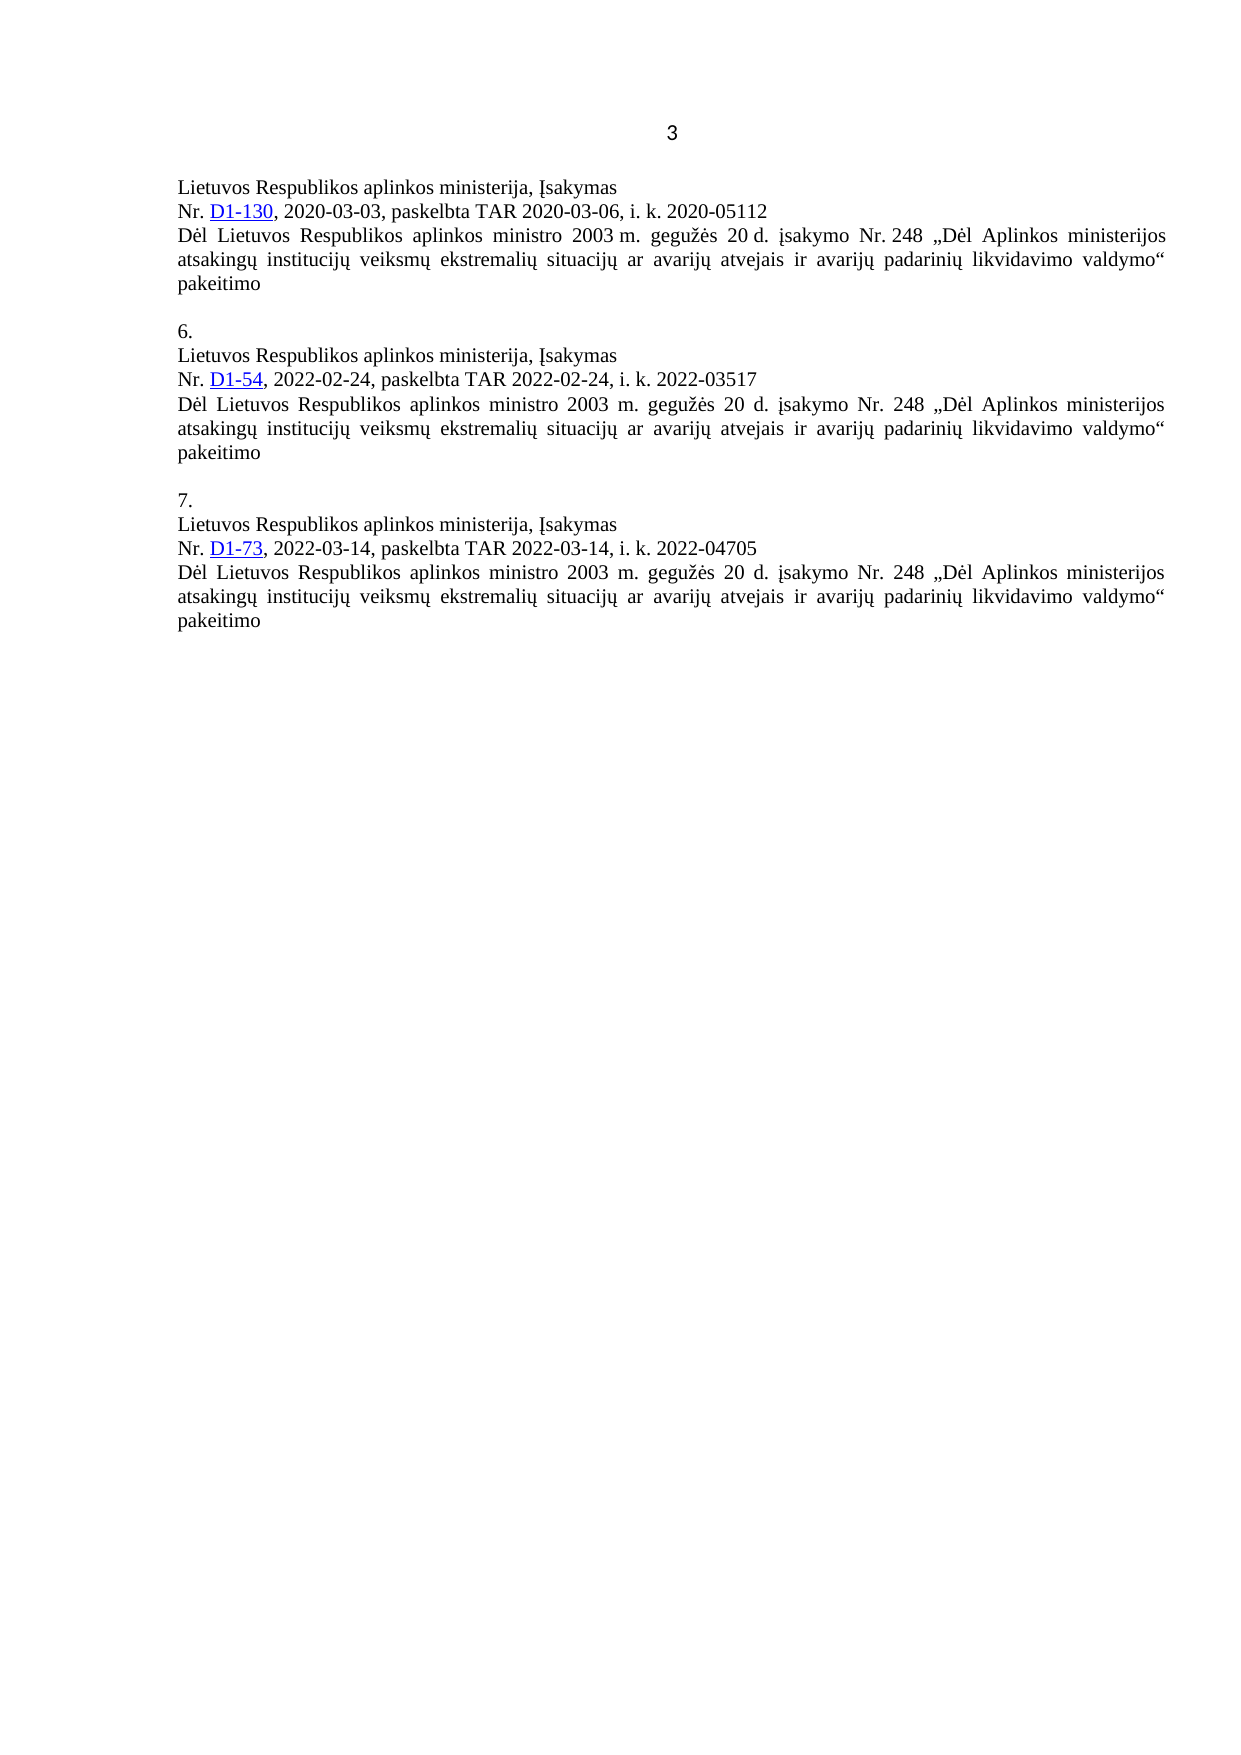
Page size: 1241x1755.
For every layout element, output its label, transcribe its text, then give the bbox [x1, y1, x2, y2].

text Nr. D1-130, 2020-03-03, paskelbta TAR 2020-03-06, i. k. 2020-05112 [177, 199, 1166, 223]
text 6. [177, 319, 1166, 343]
text Lietuvos Respublikos aplinkos ministerija, Įsakymas [177, 175, 1166, 199]
text Dėl Lietuvos Respublikos aplinkos ministro 2003 m. gegužės 20 d. įsakymo Nr. 248 „Dėl Aplinkos ministerijos atsakingų institucijų veiksmų ekstremalių situacijų ar avarijų atvejais ir avarijų padarinių likvidavimo valdymo“ pakeitimo [177, 223, 1166, 295]
text Nr. D1-54, 2022-02-24, paskelbta TAR 2022-02-24, i. k. 2022-03517 [177, 367, 1166, 391]
text Dėl Lietuvos Respublikos aplinkos ministro 2003 m. gegužės 20 d. įsakymo Nr. 248 „Dėl Aplinkos ministerijos atsakingų institucijų veiksmų ekstremalių situacijų ar avarijų atvejais ir avarijų padarinių likvidavimo valdymo“ pakeitimo [177, 391, 1166, 464]
text 7. [177, 488, 1166, 512]
text Nr. D1-73, 2022-03-14, paskelbta TAR 2022-03-14, i. k. 2022-04705 [177, 536, 1166, 560]
text Lietuvos Respublikos aplinkos ministerija, Įsakymas [177, 512, 1166, 536]
text Dėl Lietuvos Respublikos aplinkos ministro 2003 m. gegužės 20 d. įsakymo Nr. 248 „Dėl Aplinkos ministerijos atsakingų institucijų veiksmų ekstremalių situacijų ar avarijų atvejais ir avarijų padarinių likvidavimo valdymo“ pakeitimo [177, 560, 1166, 632]
text Lietuvos Respublikos aplinkos ministerija, Įsakymas [177, 343, 1166, 367]
